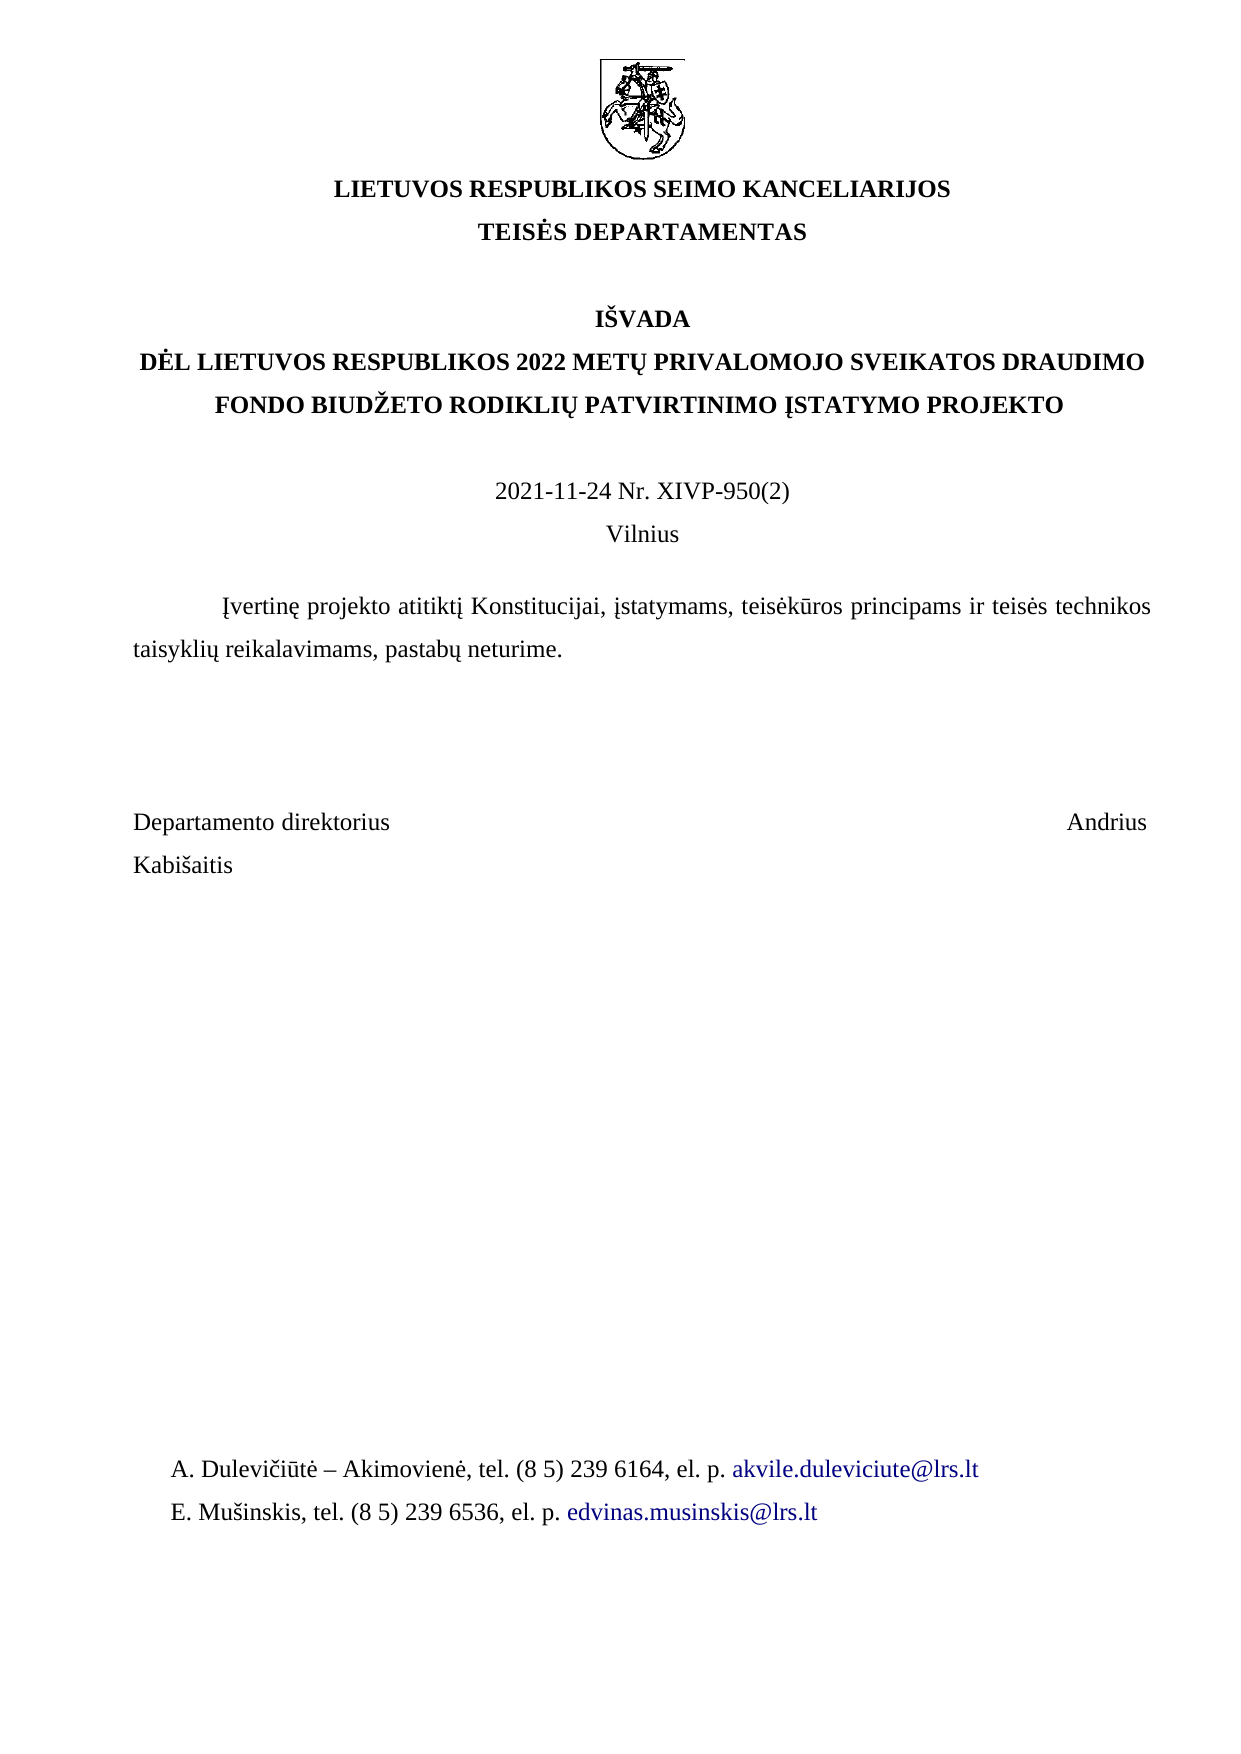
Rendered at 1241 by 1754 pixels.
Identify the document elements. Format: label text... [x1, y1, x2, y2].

text DĖL LIETUVOS RESPUBLIKOS 2022 METŲ PRIVALOMOJO SVEIKATOS DRAUDIMO FONDO BIUDŽETO RODIKLIŲ PATVIRTINIMO ĮSTATYMO PROJEKTO [133, 347, 1152, 419]
text 2021-11-24 Nr. XIVP-950(2) [133, 476, 1152, 505]
text Įvertinę projekto atitiktį Konstitucijai, įstatymams, teisėkūros principams ir teisės technikos taisyklių reikalavimams, pastabų neturime. [133, 591, 1152, 663]
text A. Dulevičiūtė – Akimovienė, tel. (8 5) 239 6164, el. p. akvile.duleviciute@lrs.lt [170, 1454, 1152, 1482]
text IŠVADA [133, 304, 1152, 332]
text E. Mušinskis, tel. (8 5) 239 6536, el. p. edvinas.musinskis@lrs.lt [170, 1497, 1152, 1526]
text TEISĖS DEPARTAMENTAS [133, 217, 1152, 246]
text Departamento direktorius Andrius Kabišaitis [133, 807, 1152, 879]
text LIETUVOS RESPUBLIKOS SEIMO KANCELIARIJOS [133, 174, 1152, 203]
text Vilnius [133, 519, 1152, 548]
